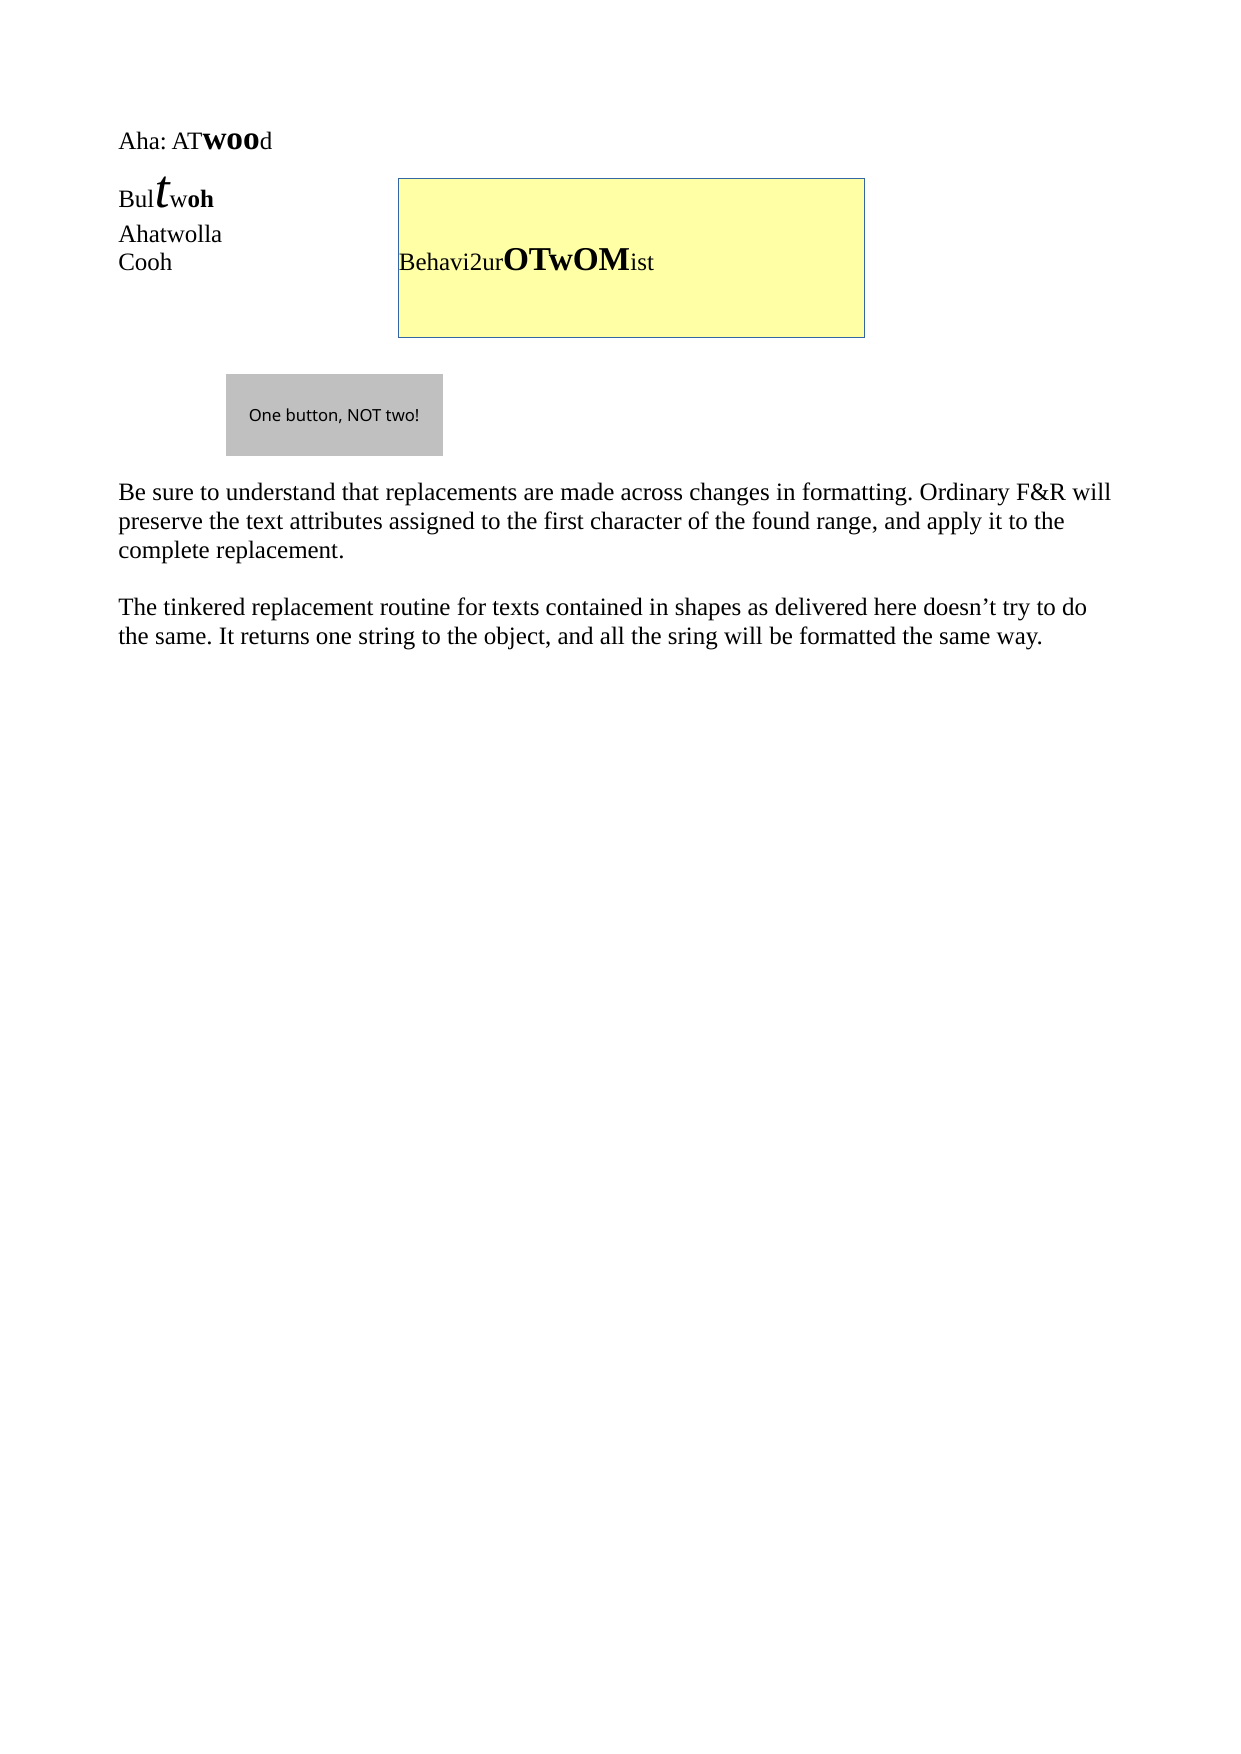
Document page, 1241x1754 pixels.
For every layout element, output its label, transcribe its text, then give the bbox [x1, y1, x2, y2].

text Cooh [118, 247, 398, 276]
text The tinkered replacement routine for texts contained in shapes as delivered here doesn’t try to do the same. It returns one string to the object, and all the sring will be formatted the same way. [118, 592, 1122, 650]
text [865, 247, 1122, 276]
text Bultwoh [118, 156, 1122, 219]
text Aha: ATwood [118, 118, 1122, 156]
text Be sure to understand that replacements are made across changes in formatting. Ordinary F&R will preserve the text attributes assigned to the first character of the found range, and apply it to the complete replacement. [118, 477, 1122, 564]
text [865, 219, 1122, 247]
text Ahatwolla [118, 219, 398, 247]
